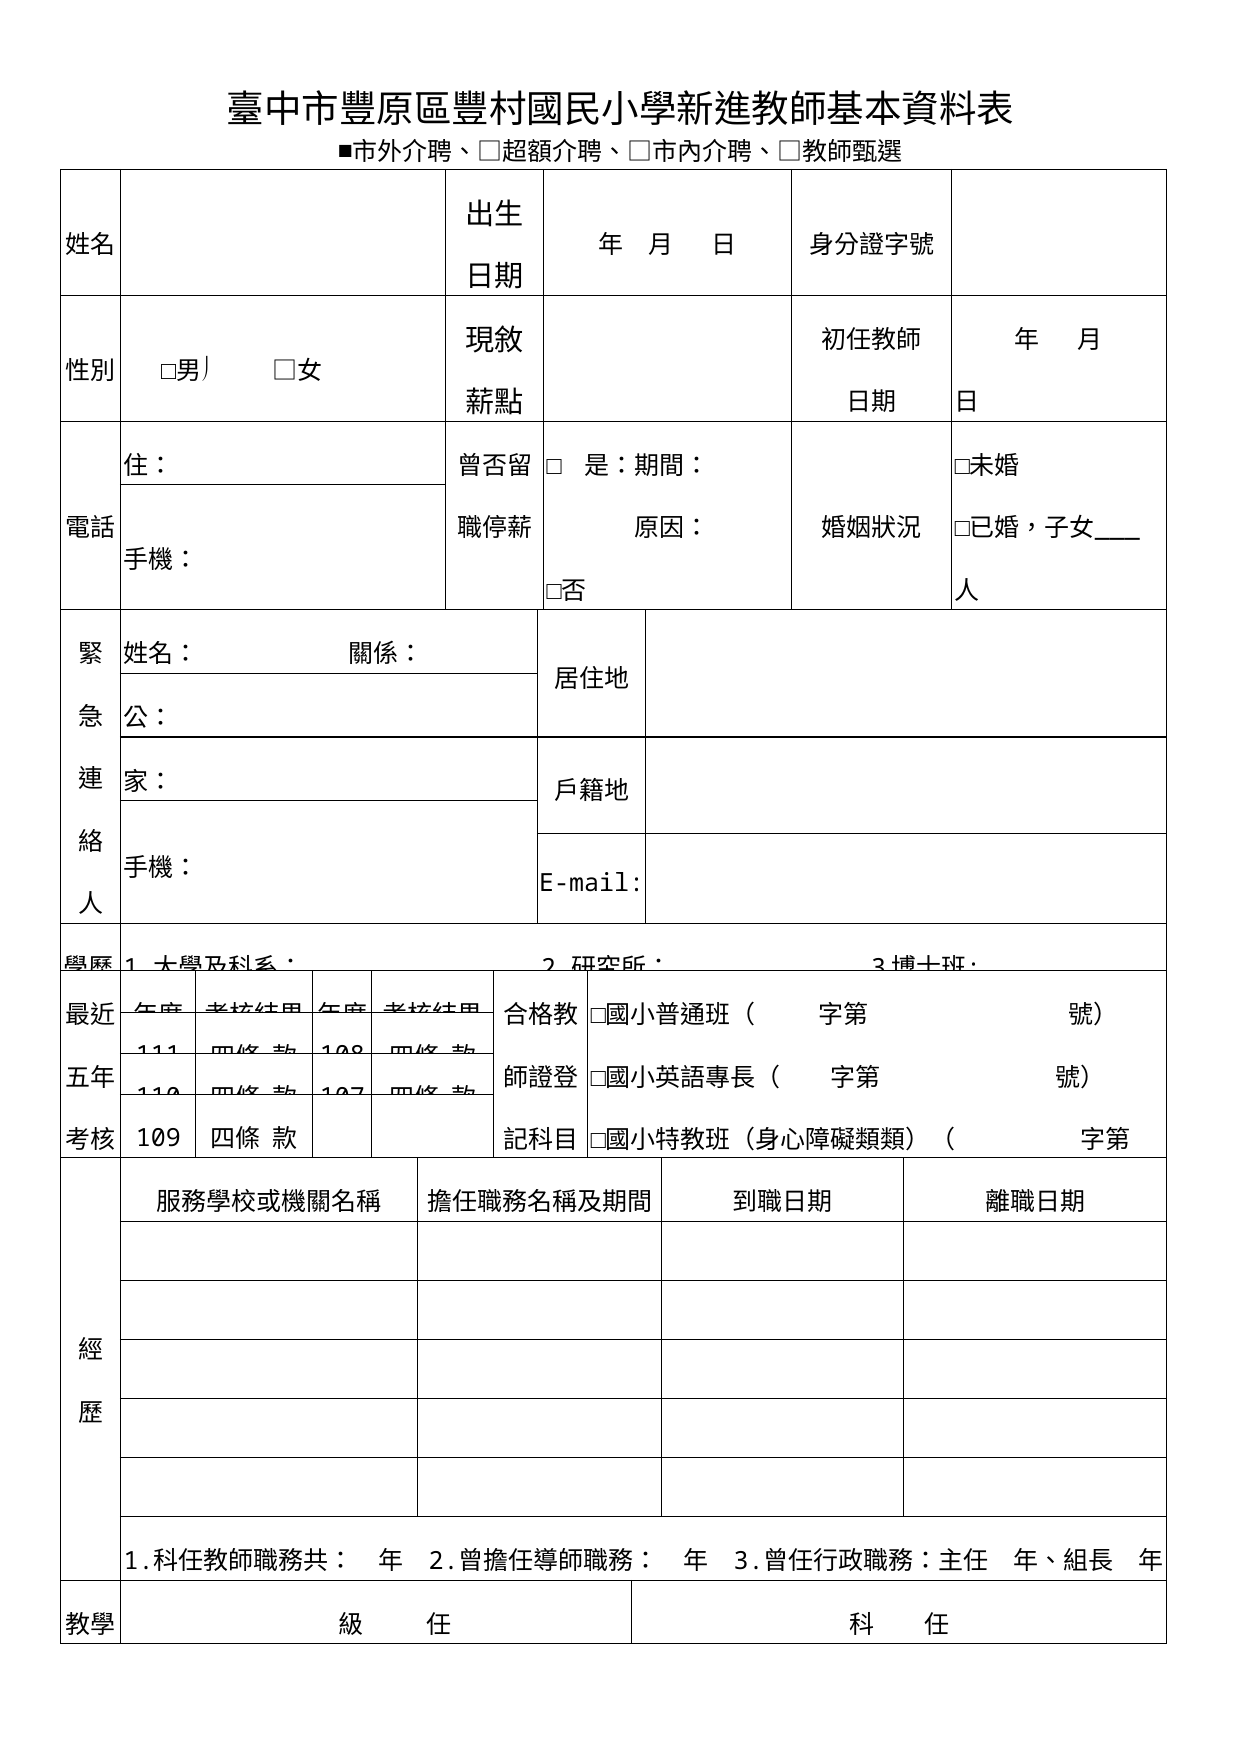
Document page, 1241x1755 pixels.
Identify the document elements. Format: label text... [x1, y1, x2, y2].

table_cell 曾否留職停薪 [446, 422, 543, 609]
table_cell [54, 609, 60, 923]
table_cell [904, 1458, 1166, 1516]
table_cell [418, 1399, 661, 1457]
table_cell [313, 1095, 371, 1157]
table_cell 四條 款 [372, 1054, 493, 1094]
table_cell [54, 1012, 60, 1053]
table_cell [418, 1458, 661, 1516]
table_cell 學歷 [61, 924, 120, 970]
table_cell 家： [121, 738, 537, 800]
table_cell 四條 款 [196, 1013, 312, 1053]
table_cell [662, 1458, 903, 1516]
table_cell [54, 1221, 60, 1457]
table_cell [418, 1281, 661, 1339]
table_cell 居住地 [538, 610, 645, 736]
table_cell 年度 [136, 1007, 146, 1012]
table_header 身分證字號 [792, 170, 951, 295]
table_cell 婚姻狀況 [792, 422, 951, 609]
table_cell [54, 295, 60, 421]
table_cell [54, 1157, 60, 1221]
table_cell [418, 1340, 661, 1398]
table_cell 四條 款 [196, 1095, 312, 1157]
table_cell [54, 923, 60, 970]
table_cell 考核結果 [372, 971, 493, 1012]
table_cell 科 任 [632, 1581, 1166, 1643]
table_cell 現敘 薪點 [446, 296, 543, 421]
table_cell E-mail: [538, 834, 645, 923]
table_cell 是：期間： 原因： □否 [544, 422, 791, 609]
table_cell 級 任 [121, 1581, 631, 1643]
table_cell 1.大學及科系： 2.研究所： 3博士班: [121, 924, 1166, 970]
table_cell 109 [121, 1095, 195, 1157]
table_cell 1.科任教師職務共： 年 2.曾擔任導師職務： 年 3.曾任行政職務：主任 年、組長 年 [121, 1517, 1166, 1580]
table_cell 到職日期 [662, 1158, 903, 1221]
table_cell 四條 款 [196, 1054, 312, 1094]
table_cell 107 [313, 1054, 371, 1094]
table_cell [904, 1222, 1166, 1280]
table_cell 公： [121, 674, 537, 736]
table_cell 年 月 日 [952, 296, 1166, 421]
text 臺中市豐原區豐村國民小學新進教師基本資料表 [59, 64, 1181, 127]
table_cell [121, 1222, 417, 1280]
table_cell □國小普通班（ 字第 號） □國小英語專長（ 字第 號） □國小特教班（身心障礙類類）（ 字第 號） □幼兒(稚)園普通班（ 字第 號） [588, 971, 1166, 1157]
table_cell 最近五年考核 [61, 971, 120, 1157]
table_cell □男 □女 [121, 296, 445, 421]
table_cell 離職日期 [904, 1158, 1166, 1221]
table_cell [904, 1340, 1166, 1398]
table_cell [54, 1457, 60, 1516]
table_cell [54, 484, 60, 609]
table_cell 姓名： 關係： [121, 610, 537, 673]
table_cell 年度 [320, 1007, 330, 1012]
table_cell [662, 1222, 903, 1280]
table_cell [662, 1340, 903, 1398]
table_header [54, 169, 60, 295]
table_cell [121, 1399, 417, 1457]
table_cell [646, 834, 1166, 923]
table_cell [372, 1095, 493, 1157]
text ■市外介聘、□超額介聘、□市內介聘、□教師甄選 [59, 127, 1181, 169]
table_cell 111 [121, 1013, 195, 1053]
table_cell 手機： [121, 801, 537, 923]
table_cell [54, 1516, 60, 1580]
table_cell 電話 [61, 422, 120, 609]
table_cell 緊 急 連 絡 人 [61, 610, 120, 923]
table_cell 年度 [121, 971, 195, 1012]
table_header [952, 170, 1166, 295]
table_cell [121, 1281, 417, 1339]
table_cell 擔任職務名稱及期間 [418, 1158, 661, 1221]
table_cell 手機： [121, 485, 445, 609]
table_cell 經 歷 [61, 1158, 120, 1580]
table_cell 住： [121, 422, 445, 484]
table_cell [54, 1580, 60, 1643]
table_cell [54, 421, 60, 484]
table_header 姓名 [61, 170, 120, 295]
table_cell [904, 1399, 1166, 1457]
table_header 出生 日期 [446, 170, 543, 295]
table_cell [418, 1222, 661, 1280]
table_cell 服務學校或機關名稱 [121, 1158, 417, 1221]
table_cell [662, 1281, 903, 1339]
table_cell 合格教師證登記科目 [494, 971, 587, 1157]
table_cell [54, 1053, 60, 1094]
table_header [121, 170, 445, 295]
table_cell [662, 1399, 903, 1457]
table_cell 教學 [61, 1581, 120, 1643]
table_cell [544, 296, 791, 421]
table_cell [646, 738, 1166, 832]
table_cell [54, 970, 60, 1012]
table_cell 戶籍地 [538, 738, 645, 832]
table_cell [121, 1340, 417, 1398]
table_cell [121, 1458, 417, 1516]
table_cell □未婚 □已婚，子女___人 [952, 422, 1166, 609]
table_cell 性別 [61, 296, 120, 421]
table_cell 108 [313, 1013, 371, 1053]
table_cell [646, 610, 1166, 736]
table_cell [904, 1281, 1166, 1339]
table_cell 初任教師 日期 [792, 296, 951, 421]
table_cell [54, 1094, 60, 1157]
table_header 年 月 日 [544, 170, 791, 295]
table_cell 110 [121, 1054, 195, 1094]
table_cell 四條 款 款 [372, 1013, 493, 1053]
table_cell 年度 [313, 971, 371, 1012]
table_cell 考核結果 [196, 971, 312, 1012]
